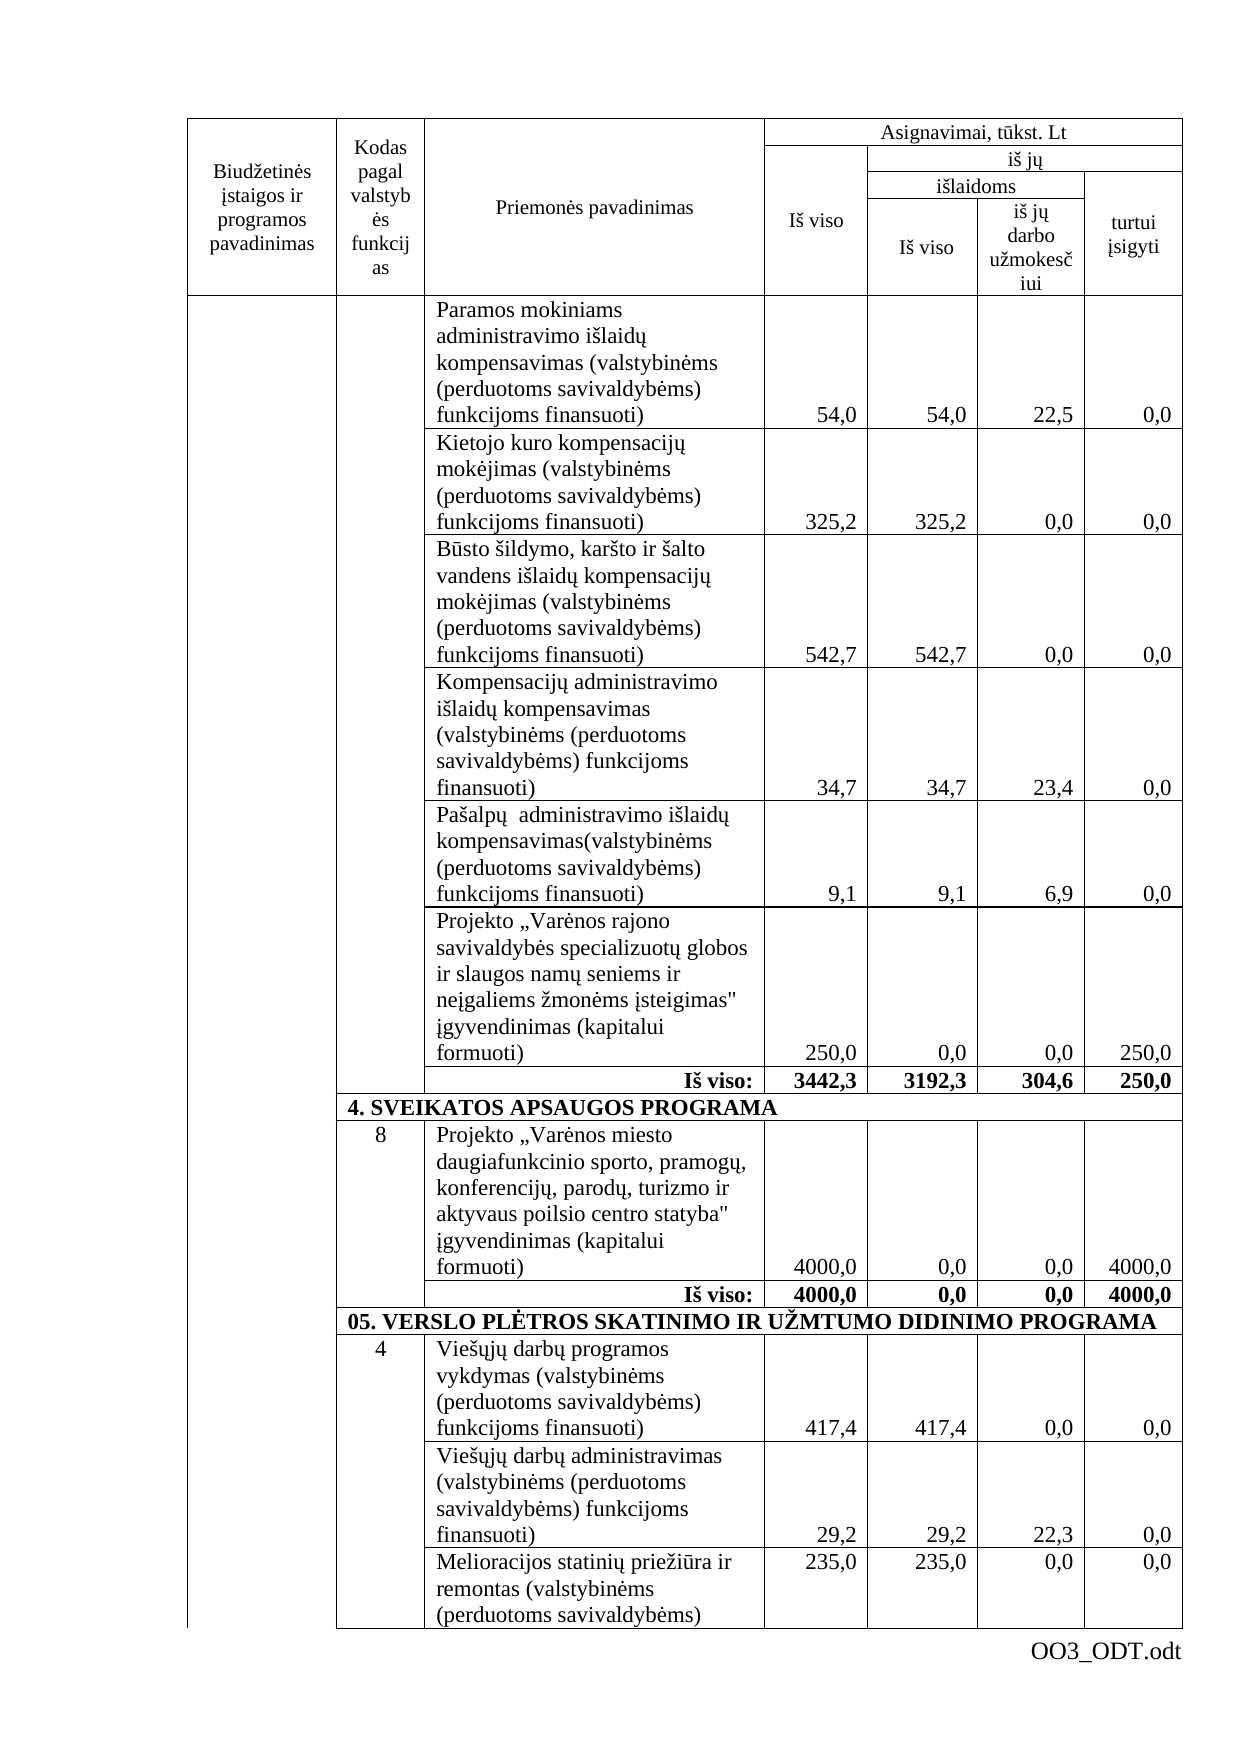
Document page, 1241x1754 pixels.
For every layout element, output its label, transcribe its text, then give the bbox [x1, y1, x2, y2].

table_cell [188, 906, 336, 1066]
table_cell 0,0 [868, 1281, 977, 1307]
table_cell 34,7 [868, 668, 977, 800]
table_cell 250,0 [1085, 908, 1182, 1066]
table_cell 0,0 [978, 1335, 1084, 1441]
table_cell 417,4 [765, 1335, 867, 1441]
table_cell [188, 1307, 336, 1334]
table_cell 0,0 [1085, 535, 1182, 667]
table_header Biudžetinės įstaigos ir programos pavadinimas [188, 119, 336, 295]
table_cell 8 [337, 1121, 424, 1307]
table_cell Iš viso: [425, 1281, 764, 1307]
table_header Priemonės pavadinimas [425, 119, 764, 295]
table_cell išlaidoms [868, 172, 1084, 198]
table_cell Iš viso [765, 146, 867, 295]
table_cell [337, 296, 424, 1093]
table_cell Pašalpų administravimo išlaidų kompensavimas(valstybinėms (perduotoms savivaldybėms) funkcijoms finansuoti) [425, 801, 764, 906]
table_cell [188, 1441, 336, 1547]
table_cell 23,4 [978, 668, 1084, 800]
table_cell Kietojo kuro kompensacijų mokėjimas (valstybinėms (perduotoms savivaldybėms) funkcijoms finansuoti) [425, 429, 764, 534]
table_cell 4000,0 [1085, 1121, 1182, 1279]
table_cell iš jų [868, 146, 1182, 171]
table_cell 6,9 [978, 801, 1084, 906]
table_cell 0,0 [978, 535, 1084, 667]
table_cell 542,7 [765, 535, 867, 667]
table_cell [188, 800, 336, 906]
table_cell 0,0 [1085, 801, 1182, 906]
table_cell [188, 1093, 336, 1120]
table_cell iš jų darbo užmokesčiui [978, 199, 1084, 295]
table_cell [188, 1066, 336, 1093]
table_cell 0,0 [1085, 668, 1182, 800]
table_cell 0,0 [978, 1121, 1084, 1279]
table_cell Iš viso [868, 199, 977, 295]
table_cell Viešųjų darbų administravimas (valstybinėms (perduotoms savivaldybėms) funkcijoms finansuoti) [425, 1442, 764, 1547]
table_cell 0,0 [868, 1121, 977, 1279]
table_cell 542,7 [868, 535, 977, 667]
table_cell 4. SVEIKATOS APSAUGOS PROGRAMA [337, 1094, 1182, 1120]
table_cell 417,4 [868, 1335, 977, 1441]
table_cell 9,1 [765, 801, 867, 906]
table_cell 3442,3 [765, 1067, 867, 1093]
table_cell 29,2 [868, 1442, 977, 1547]
table_cell 29,2 [765, 1442, 867, 1547]
table_cell Projekto „Varėnos miesto daugiafunkcinio sporto, pramogų, konferencijų, parodų, turizmo ir aktyvaus poilsio centro statyba" įgyvendinimas (kapitalui formuoti) [425, 1121, 764, 1279]
table_cell [188, 1280, 336, 1307]
table_cell 325,2 [868, 429, 977, 534]
table_cell 4000,0 [765, 1121, 867, 1279]
table_cell [188, 428, 336, 534]
table_cell 235,0 [765, 1548, 867, 1627]
table_cell [188, 1547, 336, 1627]
table_cell 250,0 [765, 908, 867, 1066]
table_header Kodas pagal valstybės funkcijas [337, 119, 424, 295]
table_header Asignavimai, tūkst. Lt [765, 119, 1182, 145]
table_cell 22,3 [978, 1442, 1084, 1547]
table_cell 4000,0 [1085, 1281, 1182, 1307]
table_cell 0,0 [1085, 1335, 1182, 1441]
table_cell 54,0 [765, 296, 867, 428]
table_cell [188, 534, 336, 667]
table_cell 0,0 [978, 1281, 1084, 1307]
table_cell 250,0 [1085, 1067, 1182, 1093]
table_cell Paramos mokiniams administravimo išlaidų kompensavimas (valstybinėms (perduotoms savivaldybėms) funkcijoms finansuoti) [425, 296, 764, 428]
table_cell Projekto „Varėnos rajono savivaldybės specializuotų globos ir slaugos namų seniems ir neįgaliems žmonėms įsteigimas" įgyvendinimas (kapitalui formuoti) [425, 908, 764, 1066]
table_cell [188, 296, 336, 428]
table_cell 34,7 [765, 668, 867, 800]
table_cell Iš viso: [425, 1067, 764, 1093]
table_cell Būsto šildymo, karšto ir šalto vandens išlaidų kompensacijų mokėjimas (valstybinėms (perduotoms savivaldybėms) funkcijoms finansuoti) [425, 535, 764, 667]
table_cell 0,0 [1085, 1548, 1182, 1627]
table_cell 0,0 [978, 429, 1084, 534]
table_cell [188, 1334, 336, 1441]
table_cell 0,0 [1085, 1442, 1182, 1547]
table_cell 22,5 [978, 296, 1084, 428]
table_cell 3192,3 [868, 1067, 977, 1093]
table_cell 0,0 [1085, 296, 1182, 428]
table_cell [188, 667, 336, 800]
table_cell turtui įsigyti [1085, 172, 1182, 295]
table_cell Kompensacijų administravimo išlaidų kompensavimas (valstybinėms (perduotoms savivaldybėms) funkcijoms finansuoti) [425, 668, 764, 800]
table_cell 4 [337, 1335, 424, 1627]
table_cell 325,2 [765, 429, 867, 534]
table_cell 304,6 [978, 1067, 1084, 1093]
table_cell 05. VERSLO PLĖTROS SKATINIMO IR UŽMTUMO DIDINIMO PROGRAMA [337, 1308, 1182, 1334]
table_cell 0,0 [978, 1548, 1084, 1627]
table_cell [188, 1120, 336, 1279]
table_cell 235,0 [868, 1548, 977, 1627]
table_cell 0,0 [1085, 429, 1182, 534]
table_cell Viešųjų darbų programos vykdymas (valstybinėms (perduotoms savivaldybėms) funkcijoms finansuoti) [425, 1335, 764, 1441]
table_cell Melioracijos statinių priežiūra ir remontas (valstybinėms (perduotoms savivaldybėms) [425, 1548, 764, 1627]
table_cell 0,0 [978, 908, 1084, 1066]
table_cell 4000,0 [765, 1281, 867, 1307]
table_cell 0,0 [868, 908, 977, 1066]
table_cell 54,0 [868, 296, 977, 428]
table_cell 9,1 [868, 801, 977, 906]
